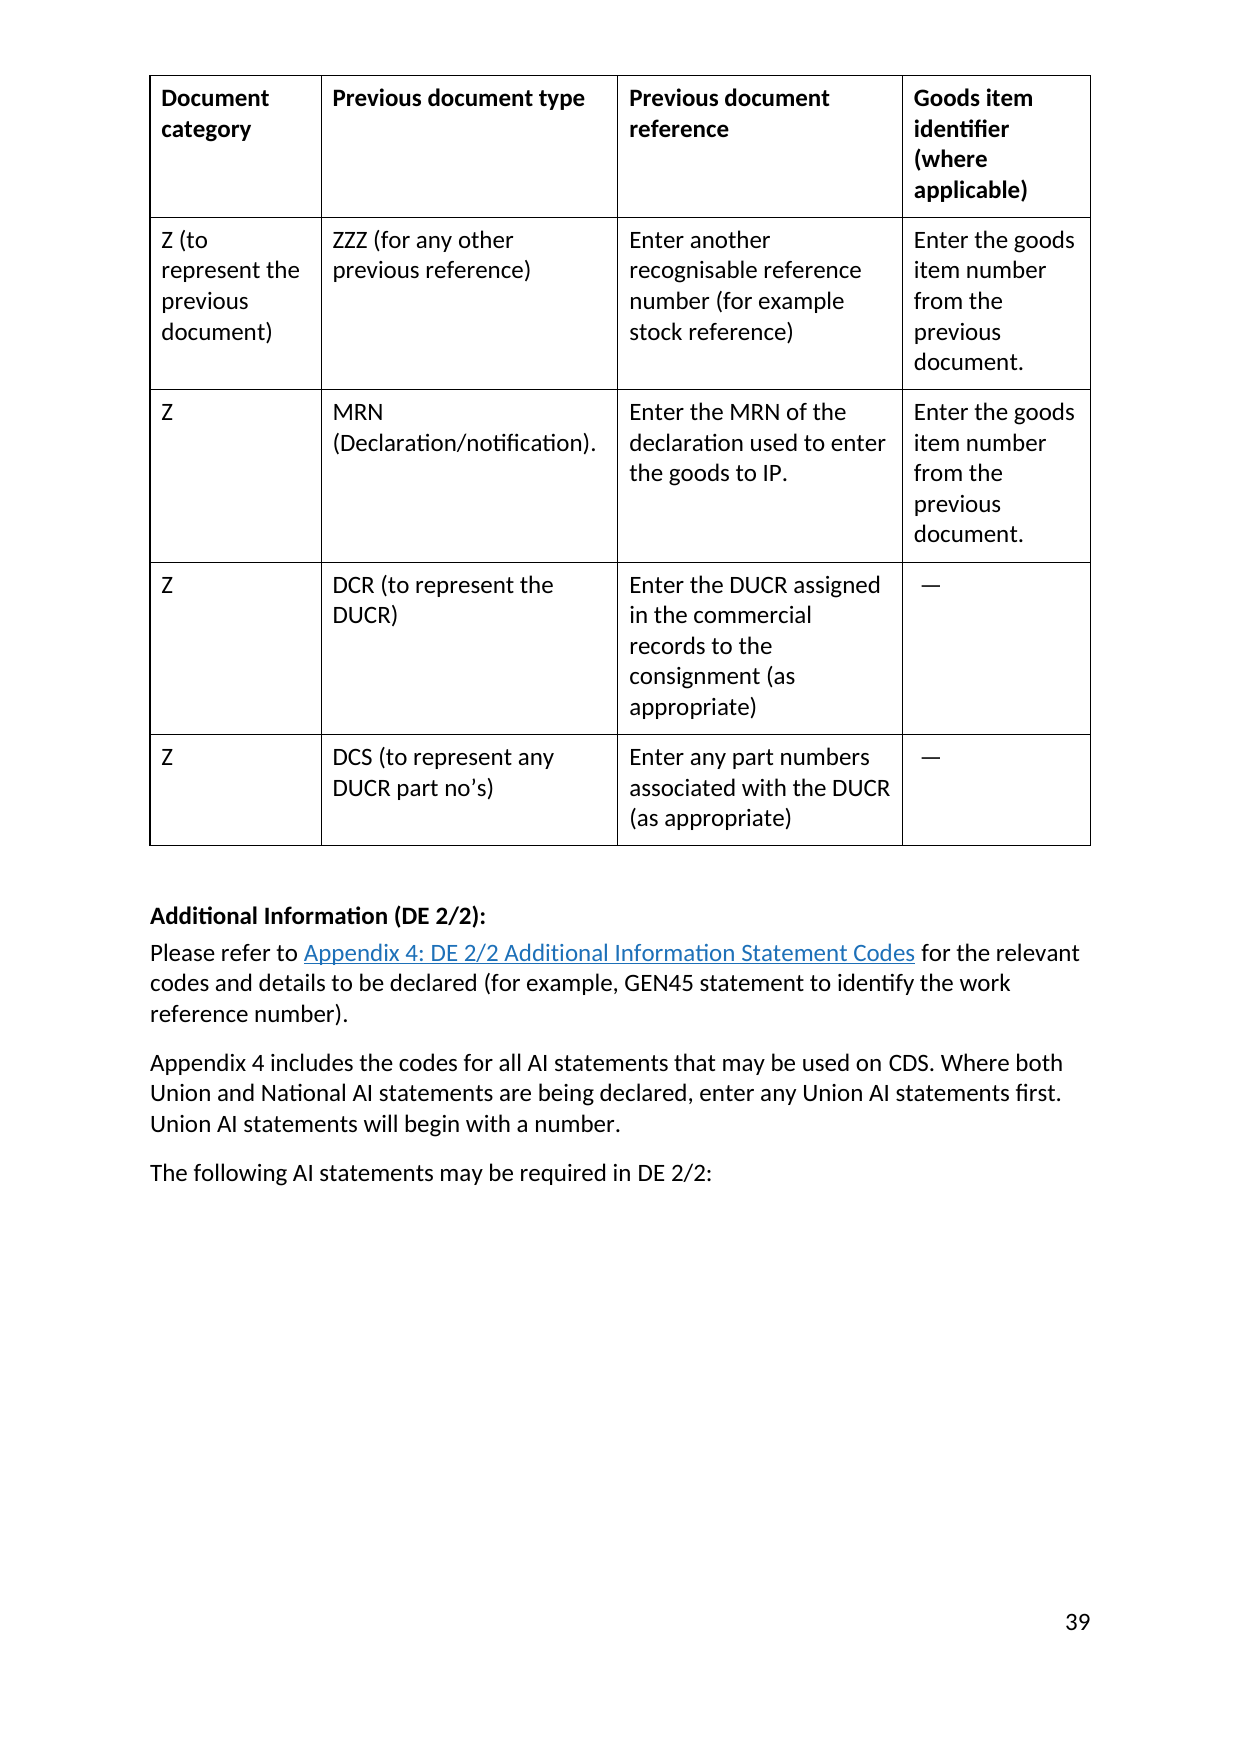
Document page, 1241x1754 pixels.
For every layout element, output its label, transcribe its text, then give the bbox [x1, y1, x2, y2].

table_header Goods item identifier (where applicable) [903, 76, 1090, 217]
text Please refer to Appendix 4: DE 2/2 Additional Information Statement Codes for the relevant codes and details to be declared (for example, GEN45 statement to identify the work reference number). [150, 937, 1090, 1028]
table_cell — [903, 563, 1090, 734]
table_cell MRN (Declaration/notification). [322, 390, 617, 562]
table_cell — [903, 735, 1090, 845]
table_cell Z [151, 563, 321, 734]
text Appendix 4 includes the codes for all AI statements that may be used on CDS. Where both Union and National AI statements are being declared, enter any Union AI statements first. Union AI statements will begin with a number. [150, 1047, 1090, 1138]
table_cell Enter any part numbers associated with the DUCR (as appropriate) [618, 735, 902, 845]
table_cell Enter the MRN of the declaration used to enter the goods to IP. [618, 390, 902, 562]
table_cell Enter the goods item number from the previous document. [903, 218, 1090, 389]
table_cell Z (to represent the previous document) [151, 218, 321, 389]
table_cell ZZZ (for any other previous reference) [322, 218, 617, 389]
table_header Previous document reference [618, 76, 902, 217]
subtitle Additional Information (DE 2/2): [150, 900, 1090, 930]
table_cell Enter another recognisable reference number (for example stock reference) [618, 218, 902, 389]
table_cell Z [151, 735, 321, 845]
text The following AI statements may be required in DE 2/2: [150, 1157, 1090, 1188]
table_cell DCR (to represent the DUCR) [322, 563, 617, 734]
table_cell Enter the goods item number from the previous document. [903, 390, 1090, 562]
table_cell Enter the DUCR assigned in the commercial records to the consignment (as appropriate) [618, 563, 902, 734]
table_header Previous document type [322, 76, 617, 217]
table_header Document category [151, 76, 321, 217]
table_cell Z [151, 390, 321, 562]
table_cell DCS (to represent any DUCR part no’s) [322, 735, 617, 845]
